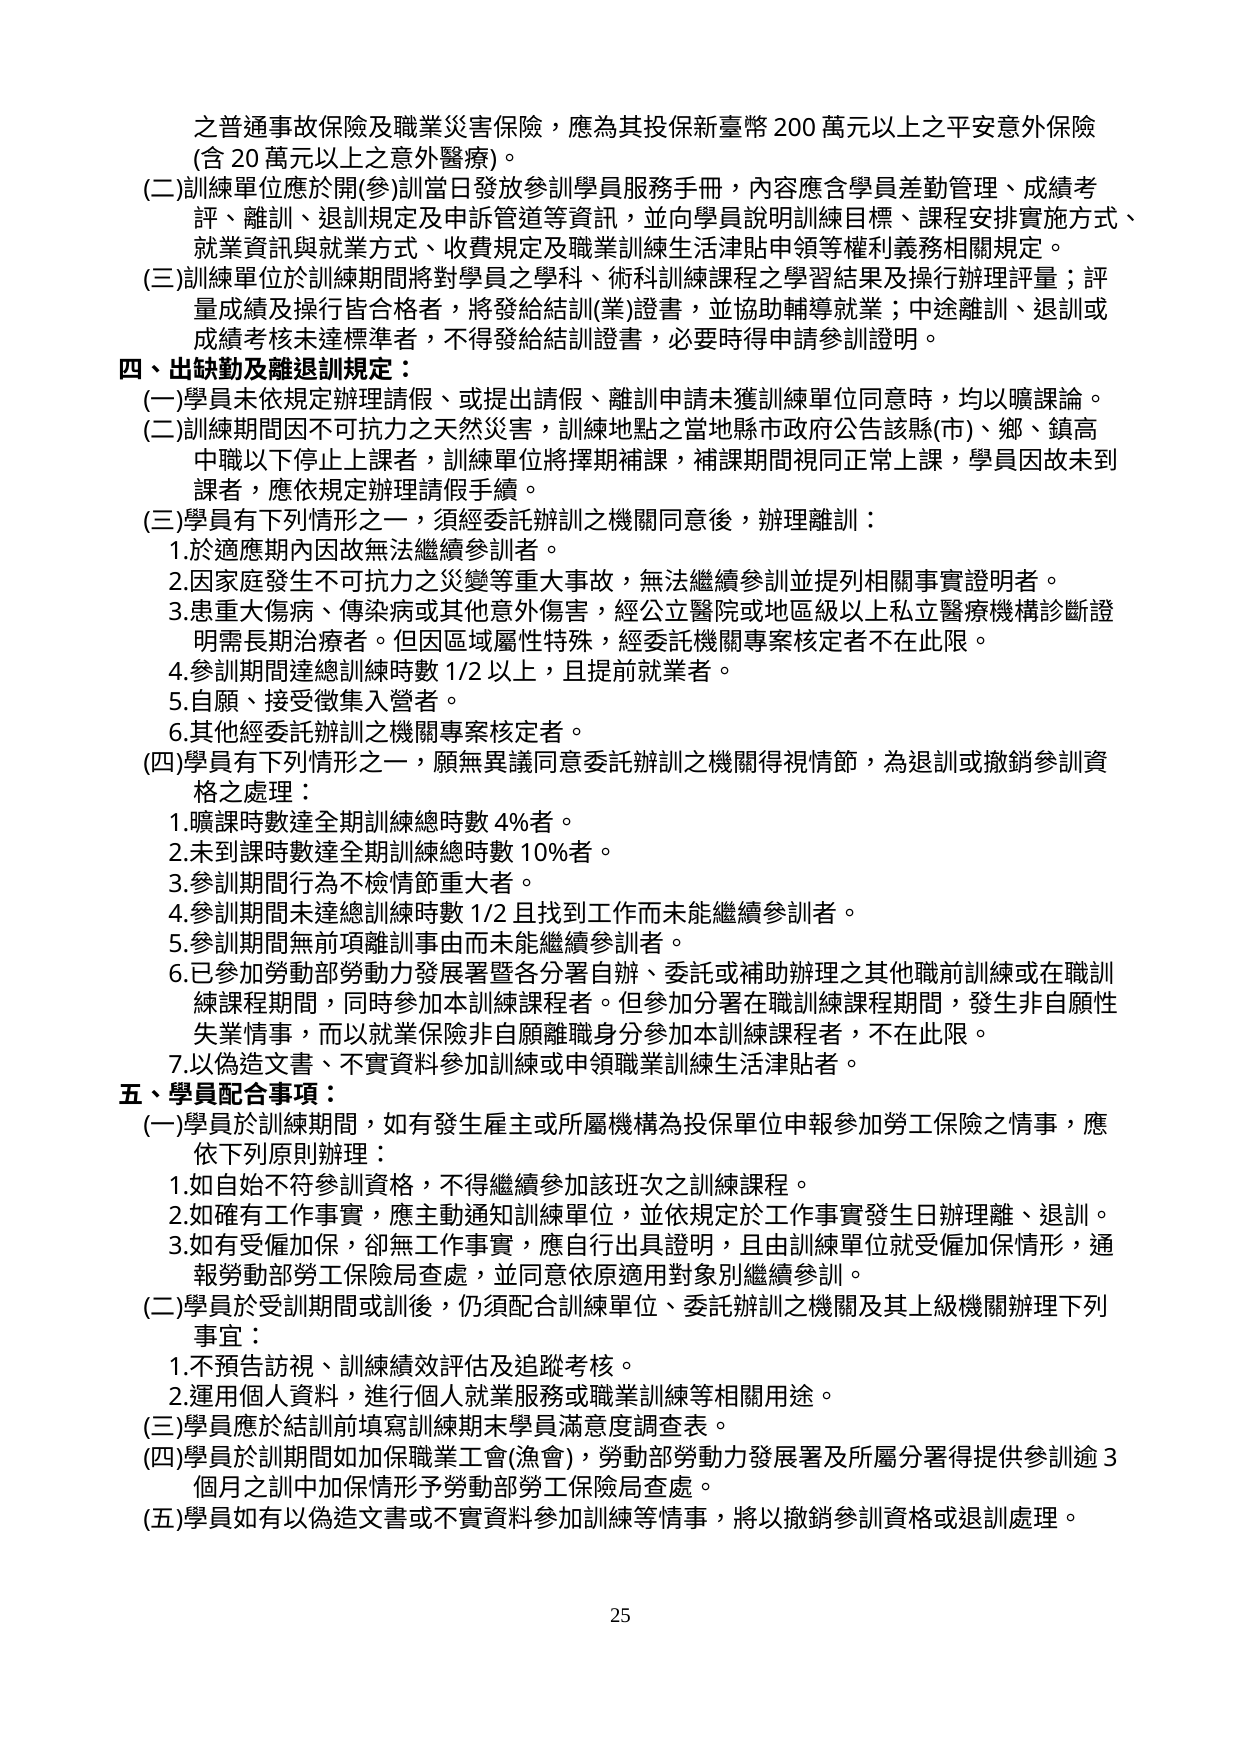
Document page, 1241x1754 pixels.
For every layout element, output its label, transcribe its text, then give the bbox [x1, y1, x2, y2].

text (三)訓練單位於訓練期間將對學員之學科、術科訓練課程之學習結果及操行辦理評量；評量成績及操行皆合格者，將發給結訓(業)證書，並協助輔導就業；中途離訓、退訓或成績考核未達標準者，不得發給結訓證書，必要時得申請參訓證明。 [143, 264, 1122, 354]
text 2.運用個人資料，進行個人就業服務或職業訓練等相關用途。 [168, 1381, 1122, 1412]
text 5.自願、接受徵集入營者。 [168, 687, 1122, 717]
text (二)訓練單位應於開(參)訓當日發放參訓學員服務手冊，內容應含學員差勤管理、成績考評、離訓、退訓規定及申訴管道等資訊，並向學員說明訓練目標、課程安排實施方式、就業資訊與就業方式、收費規定及職業訓練生活津貼申領等權利義務相關規定。 [143, 173, 1122, 264]
text (一)學員於訓練期間，如有發生雇主或所屬機構為投保單位申報參加勞工保險之情事，應依下列原則辦理： [143, 1109, 1122, 1170]
text 1.於適應期內因故無法繼續參訓者。 [168, 536, 1122, 566]
text 2.因家庭發生不可抗力之災變等重大事故，無法繼續參訓並提列相關事實證明者。 [168, 566, 1122, 596]
text (四)學員於訓期間如加保職業工會(漁會)，勞動部勞動力發展署及所屬分署得提供參訓逾3個月之訓中加保情形予勞動部勞工保險局查處。 [143, 1442, 1122, 1502]
text 四、出缺勤及離退訓規定： [118, 354, 1122, 384]
text 1.不預告訪視、訓練績效評估及追蹤考核。 [168, 1351, 1122, 1381]
text (四)學員有下列情形之一，願無異議同意委託辦訓之機關得視情節，為退訓或撤銷參訓資格之處理： [143, 747, 1122, 807]
text 3.如有受僱加保，卻無工作事實，應自行出具證明，且由訓練單位就受僱加保情形，通報勞動部勞工保險局查處，並同意依原適用對象別繼續參訓。 [168, 1230, 1122, 1291]
text 5.參訓期間無前項離訓事由而未能繼續參訓者。 [168, 928, 1122, 958]
text 之普通事故保險及職業災害保險，應為其投保新臺幣200萬元以上之平安意外保險(含20萬元以上之意外醫療)。 [143, 113, 1122, 173]
text (二)學員於受訓期間或訓後，仍須配合訓練單位、委託辦訓之機關及其上級機關辦理下列事宜： [143, 1291, 1122, 1351]
text 4.參訓期間未達總訓練時數1/2且找到工作而未能繼續參訓者。 [168, 898, 1122, 928]
text 6.其他經委託辦訓之機關專案核定者。 [168, 717, 1122, 747]
text (二)訓練期間因不可抗力之天然災害，訓練地點之當地縣市政府公告該縣(市)、鄉、鎮高中職以下停止上課者，訓練單位將擇期補課，補課期間視同正常上課，學員因故未到課者，應依規定辦理請假手續。 [143, 415, 1122, 505]
text 五、學員配合事項： [118, 1079, 1122, 1109]
text (三)學員有下列情形之一，須經委託辦訓之機關同意後，辦理離訓： [143, 505, 1122, 536]
text 6.已參加勞動部勞動力發展署暨各分署自辦、委託或補助辦理之其他職前訓練或在職訓練課程期間，同時參加本訓練課程者。但參加分署在職訓練課程期間，發生非自願性失業情事，而以就業保險非自願離職身分參加本訓練課程者，不在此限。 [168, 958, 1122, 1049]
text (三)學員應於結訓前填寫訓練期末學員滿意度調查表。 [143, 1412, 1122, 1442]
text (五)學員如有以偽造文書或不實資料參加訓練等情事，將以撤銷參訓資格或退訓處理。 [143, 1502, 1122, 1533]
text 3.患重大傷病、傳染病或其他意外傷害，經公立醫院或地區級以上私立醫療機構診斷證明需長期治療者。但因區域屬性特殊，經委託機關專案核定者不在此限。 [168, 596, 1122, 656]
text 4.參訓期間達總訓練時數1/2以上，且提前就業者。 [168, 656, 1122, 687]
text 1.曠課時數達全期訓練總時數4%者。 [168, 807, 1122, 838]
text 1.如自始不符參訓資格，不得繼續參加該班次之訓練課程。 [168, 1170, 1122, 1200]
text 7.以偽造文書、不實資料參加訓練或申領職業訓練生活津貼者。 [168, 1049, 1122, 1079]
text 3.參訓期間行為不檢情節重大者。 [168, 868, 1122, 898]
text 2.未到課時數達全期訓練總時數10%者。 [168, 838, 1122, 868]
text 2.如確有工作事實，應主動通知訓練單位，並依規定於工作事實發生日辦理離、退訓。 [168, 1200, 1122, 1230]
text (一)學員未依規定辦理請假、或提出請假、離訓申請未獲訓練單位同意時，均以曠課論。 [143, 384, 1122, 415]
